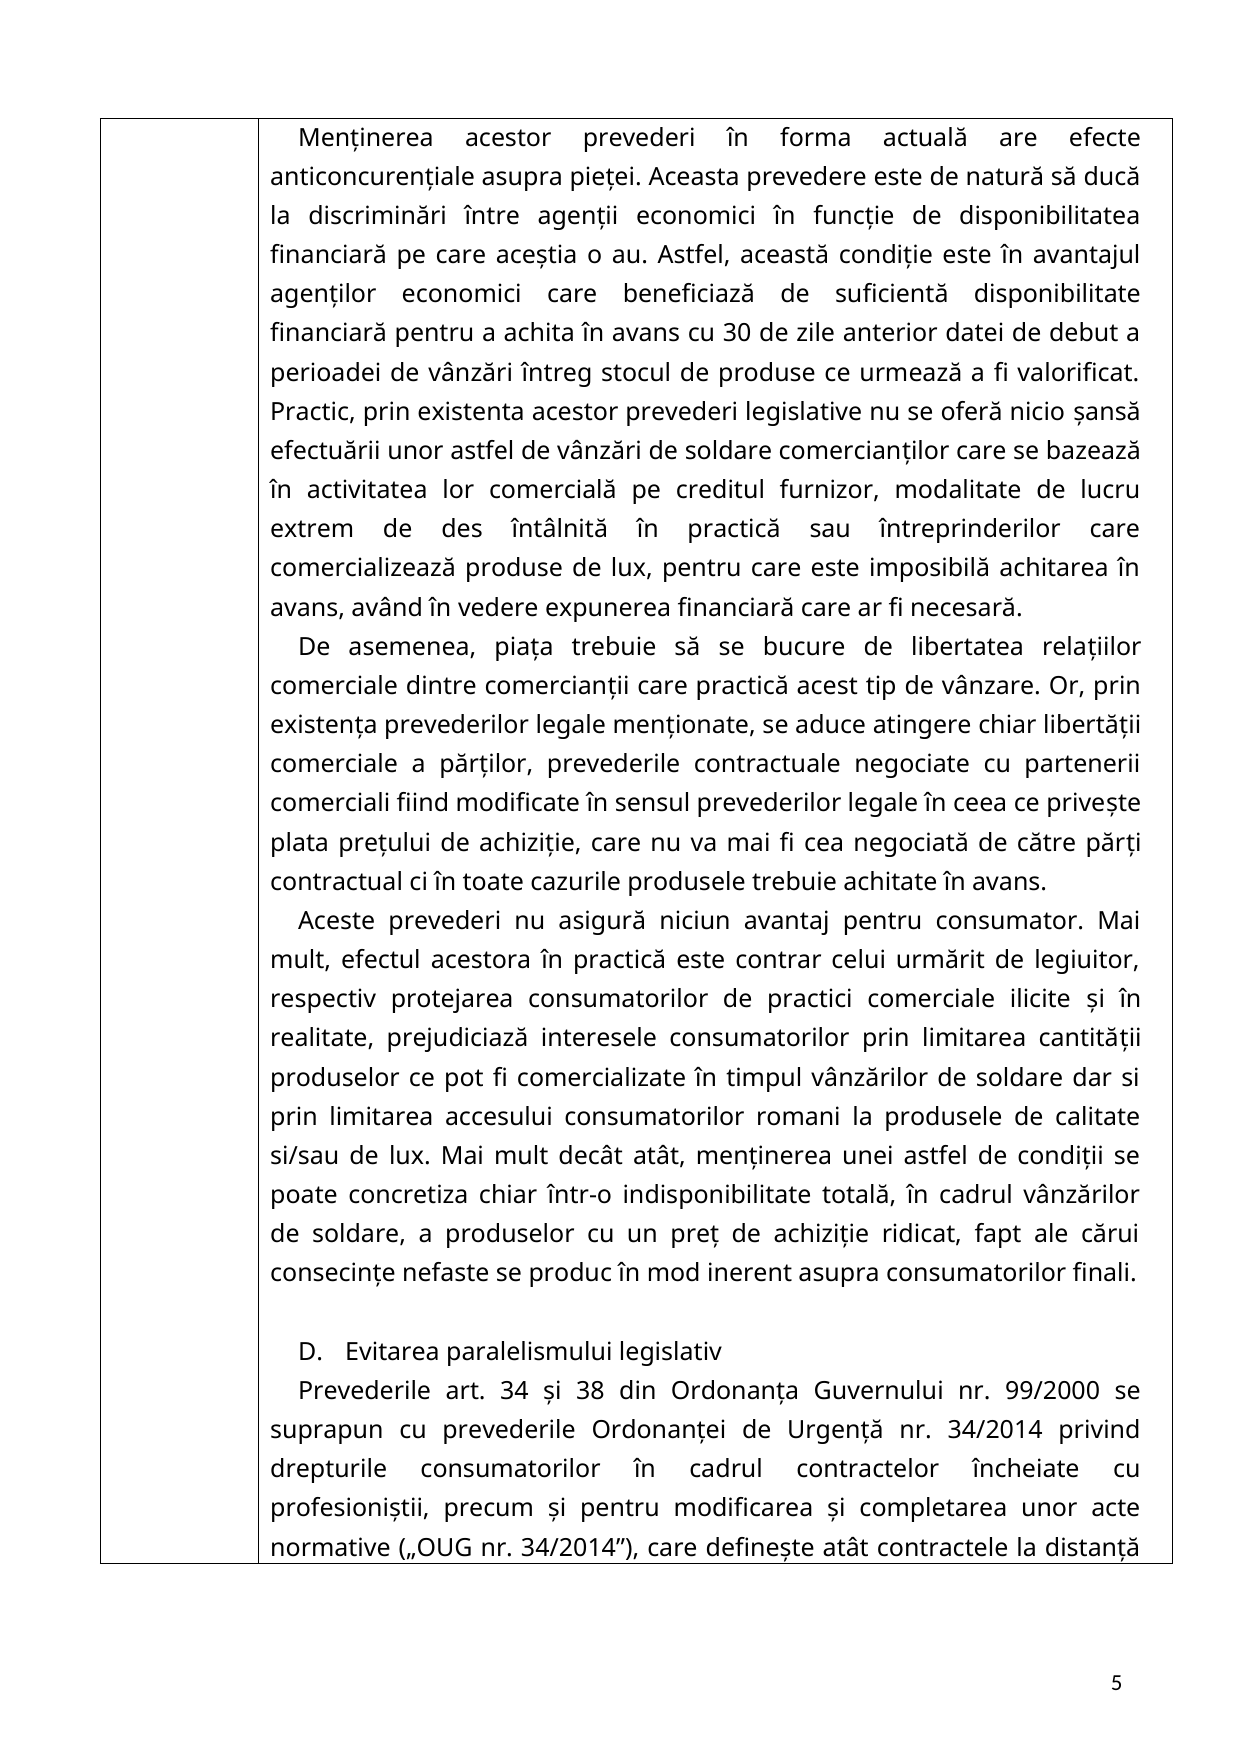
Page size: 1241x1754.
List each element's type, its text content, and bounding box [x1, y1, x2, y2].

table_header [101, 119, 258, 1563]
table_header Menținerea acestor prevederi în forma actuală are efecte anticoncurențiale asupra pieței. Aceasta prevedere este de natură să ducă la discriminări între agenții economici în funcție de disponibilitatea financiară pe care aceștia o au. Astfel, această condiție este în avantajul agenților economici care beneficiază de suficientă disponibilitate financiară pentru a achita în avans cu 30 de zile anterior datei de debut a perioadei de vânzări întreg stocul de produse ce urmează a fi valorificat. Practic, prin existenta acestor prevederi legislative nu se oferă nicio şansă efectuării unor astfel de vânzări de soldare comercianţilor care se bazează în activitatea lor comercială pe creditul furnizor, modalitate de lucru extrem de des întâlnită în practică sau întreprinderilor care comercializează produse de lux, pentru care este imposibilă achitarea în avans, având în vedere expunerea financiară care ar fi necesară. De asemenea, piaţa trebuie să se bucure de libertatea relaţiilor comerciale dintre comercianţii care practică acest tip de vânzare. Or, prin existenţa prevederilor legale menţionate, se aduce atingere chiar libertăţii comerciale a părţilor, prevederile contractuale negociate cu partenerii comerciali fiind modificate în sensul prevederilor legale în ceea ce priveşte plata preţului de achiziţie, care nu va mai fi cea negociată de către părţi contractual ci în toate cazurile produsele trebuie achitate în avans. Aceste prevederi nu asigură niciun avantaj pentru consumator. Mai mult, efectul acestora în practică este contrar celui urmărit de legiuitor, respectiv protejarea consumatorilor de practici comerciale ilicite şi în realitate, prejudiciază interesele consumatorilor prin limitarea cantităţii produselor ce pot fi comercializate în timpul vânzărilor de soldare dar si prin limitarea accesului consumatorilor romani la produsele de calitate si/sau de lux. Mai mult decât atât, menținerea unei astfel de condiții se poate concretiza chiar într-o indisponibilitate totală, în cadrul vânzărilor de soldare, a produselor cu un preț de achiziție ridicat, fapt ale cărui consecințe nefaste se produc în mod inerent asupra consumatorilor finali. D. Evitarea paralelismului legislativ Prevederile art. 34 și 38 din Ordonanța Guvernului nr. 99/2000 se suprapun cu prevederile Ordonanței de Urgență nr. 34/2014 privind drepturile consumatorilor în cadrul contractelor încheiate cu profesioniștii, precum și pentru modificarea și completarea unor acte normative („OUG nr. 34/2014”), care definește atât contractele la distanță [259, 119, 1172, 1563]
